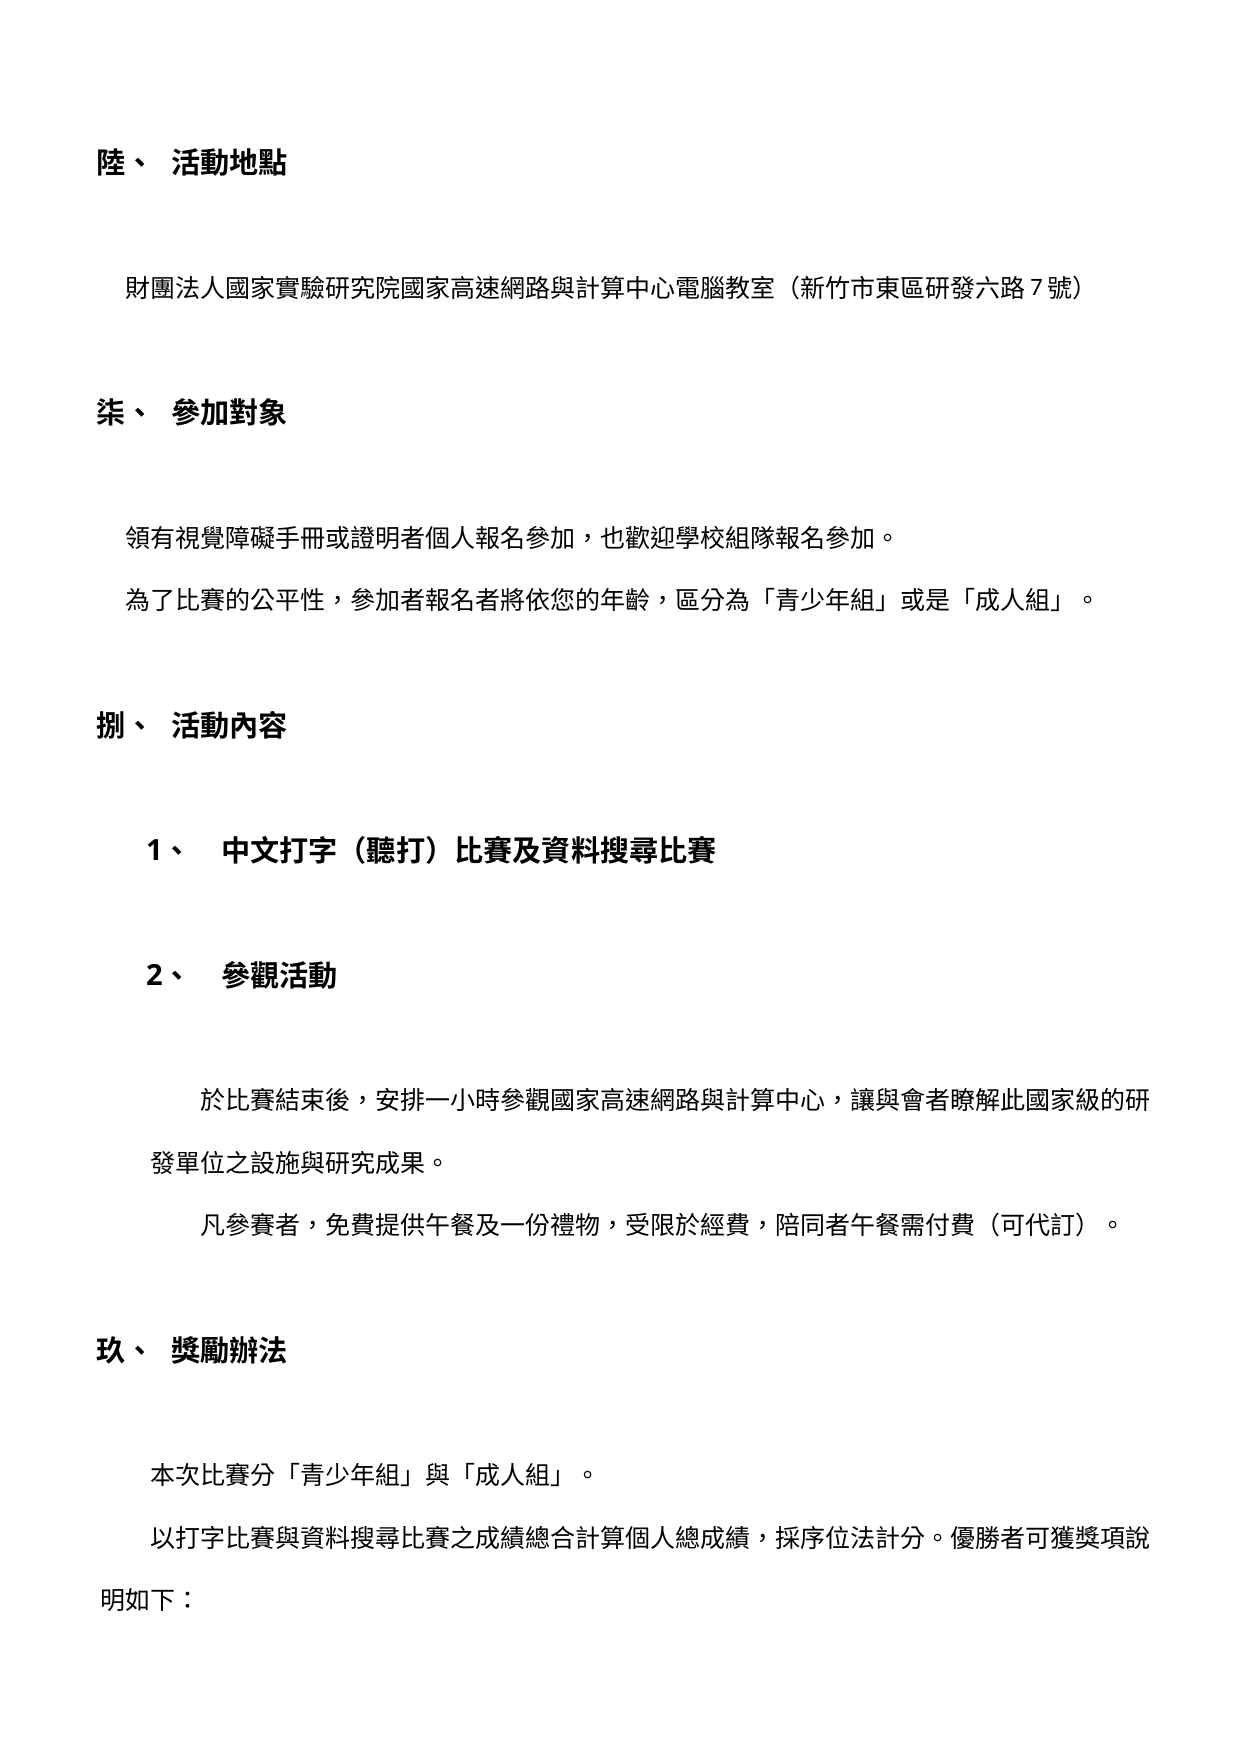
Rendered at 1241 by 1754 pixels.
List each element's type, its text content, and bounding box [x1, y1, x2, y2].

text 凡參賽者，免費提供午餐及一份禮物，受限於經費，陪同者午餐需付費（可代訂）。 [150, 1182, 1165, 1244]
list 活動內容 [75, 682, 1165, 744]
list 活動地點 [75, 119, 1165, 182]
text 領有視覺障礙手冊或證明者個人報名參加，也歡迎學校組隊報名參加。 [75, 494, 1165, 557]
list 中文打字（聽打）比賽及資料搜尋比賽 [125, 807, 1165, 869]
text 以打字比賽與資料搜尋比賽之成績總合計算個人總成績，採序位法計分。優勝者可獲獎項說明如下： [100, 1494, 1165, 1619]
list 參加對象 [75, 369, 1165, 432]
text 本次比賽分「青少年組」與「成人組」。 [100, 1432, 1165, 1494]
list 獎勵辦法 [75, 1307, 1165, 1369]
text 為了比賽的公平性，參加者報名者將依您的年齡，區分為「青少年組」或是「成人組」。 [75, 557, 1165, 619]
text 於比賽結束後，安排一小時參觀國家高速網路與計算中心，讓與會者瞭解此國家級的研發單位之設施與研究成果。 [150, 1057, 1165, 1182]
list 參觀活動 [125, 932, 1165, 994]
text 財團法人國家實驗研究院國家高速網路與計算中心電腦教室（新竹市東區研發六路7號） [75, 244, 1165, 307]
